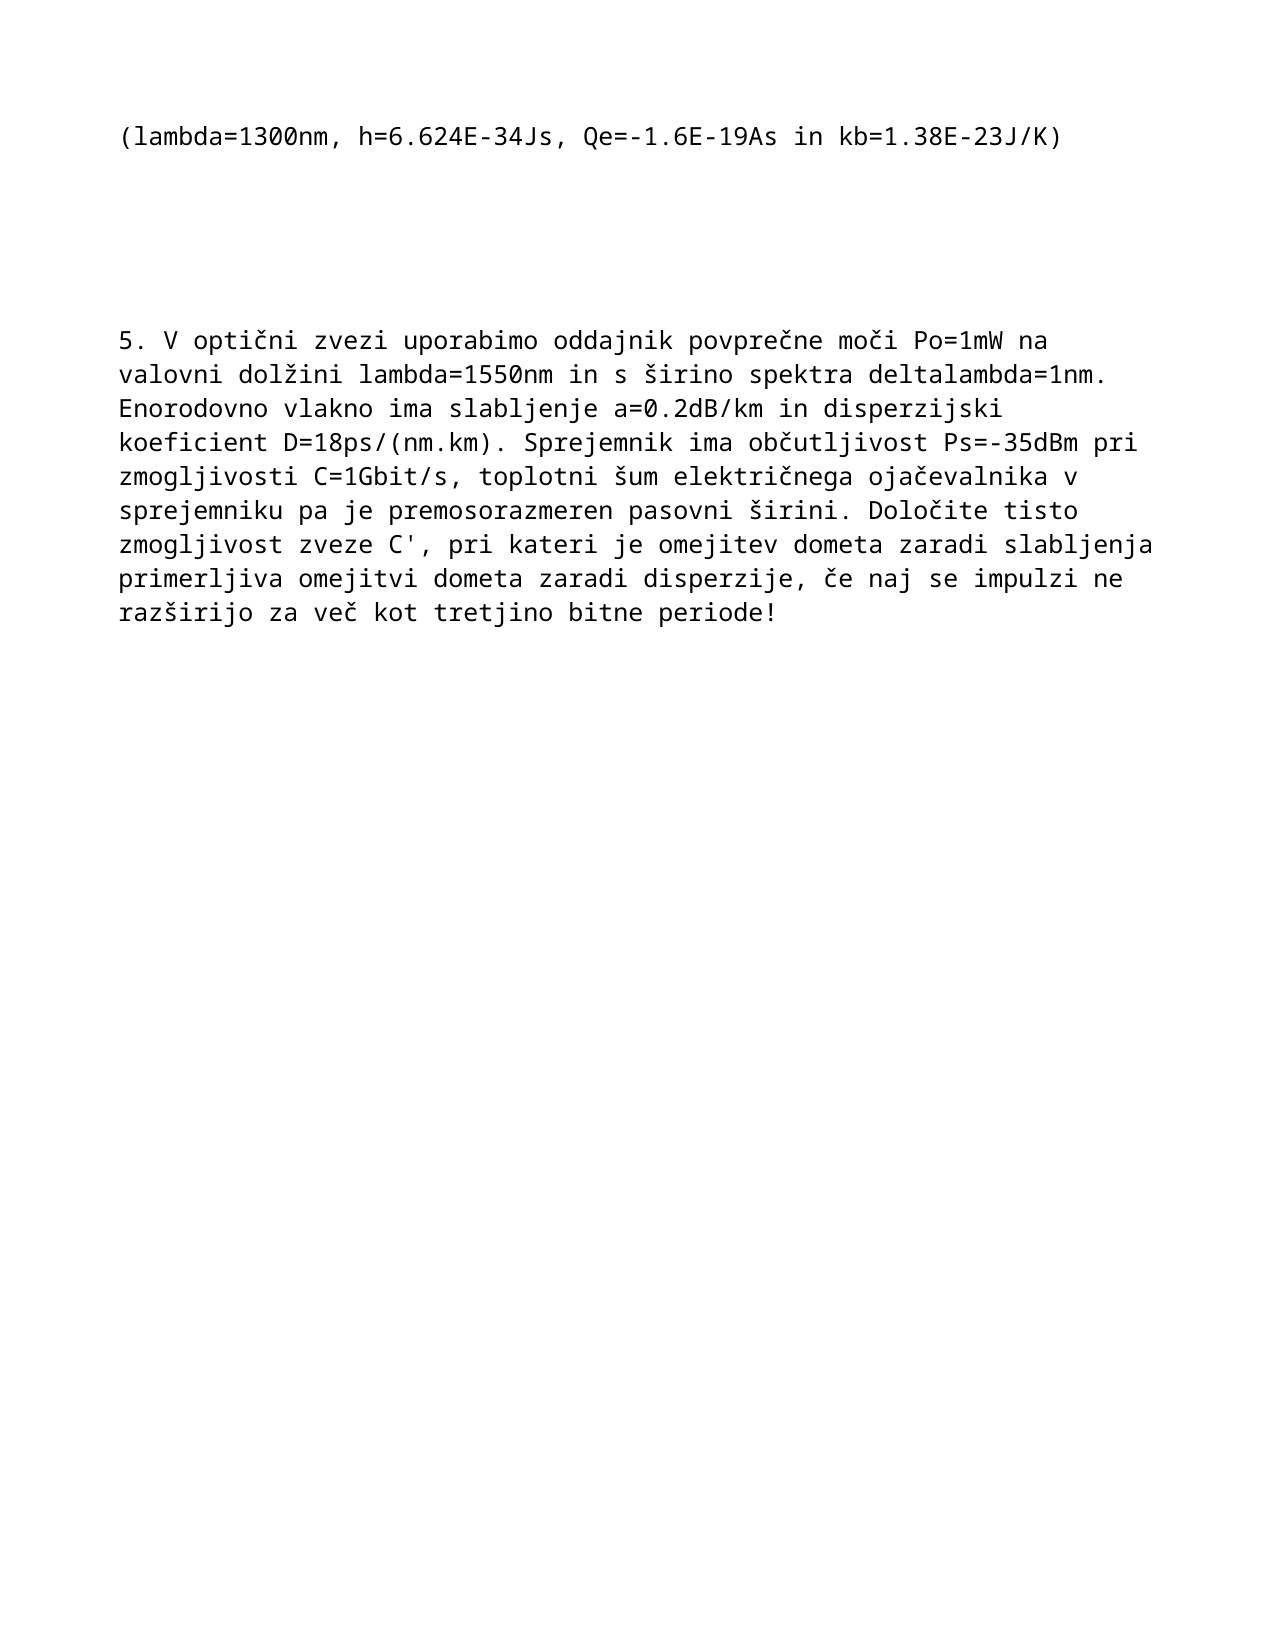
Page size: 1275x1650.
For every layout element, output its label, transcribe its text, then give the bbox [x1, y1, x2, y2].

text (lambda=1300nm, h=6.624E-34Js, Qe=-1.6E-19As in kb=1.38E-23J/K) [118, 118, 1157, 152]
text 5. V optični zvezi uporabimo oddajnik povprečne moči Po=1mW na valovni dolžini lambda=1550nm in s širino spektra deltalambda=1nm. Enorodovno vlakno ima slabljenje a=0.2dB/km in disperzijski koeficient D=18ps/(nm.km). Sprejemnik ima občutljivost Ps=-35dBm pri zmogljivosti C=1Gbit/s, toplotni šum električnega ojačevalnika v sprejemniku pa je premosorazmeren pasovni širini. Določite tisto zmogljivost zveze C', pri kateri je omejitev dometa zaradi slabljenja primerljiva omejitvi dometa zaradi disperzije, če naj se impulzi ne razširijo za več kot tretjino bitne periode! [118, 322, 1157, 629]
